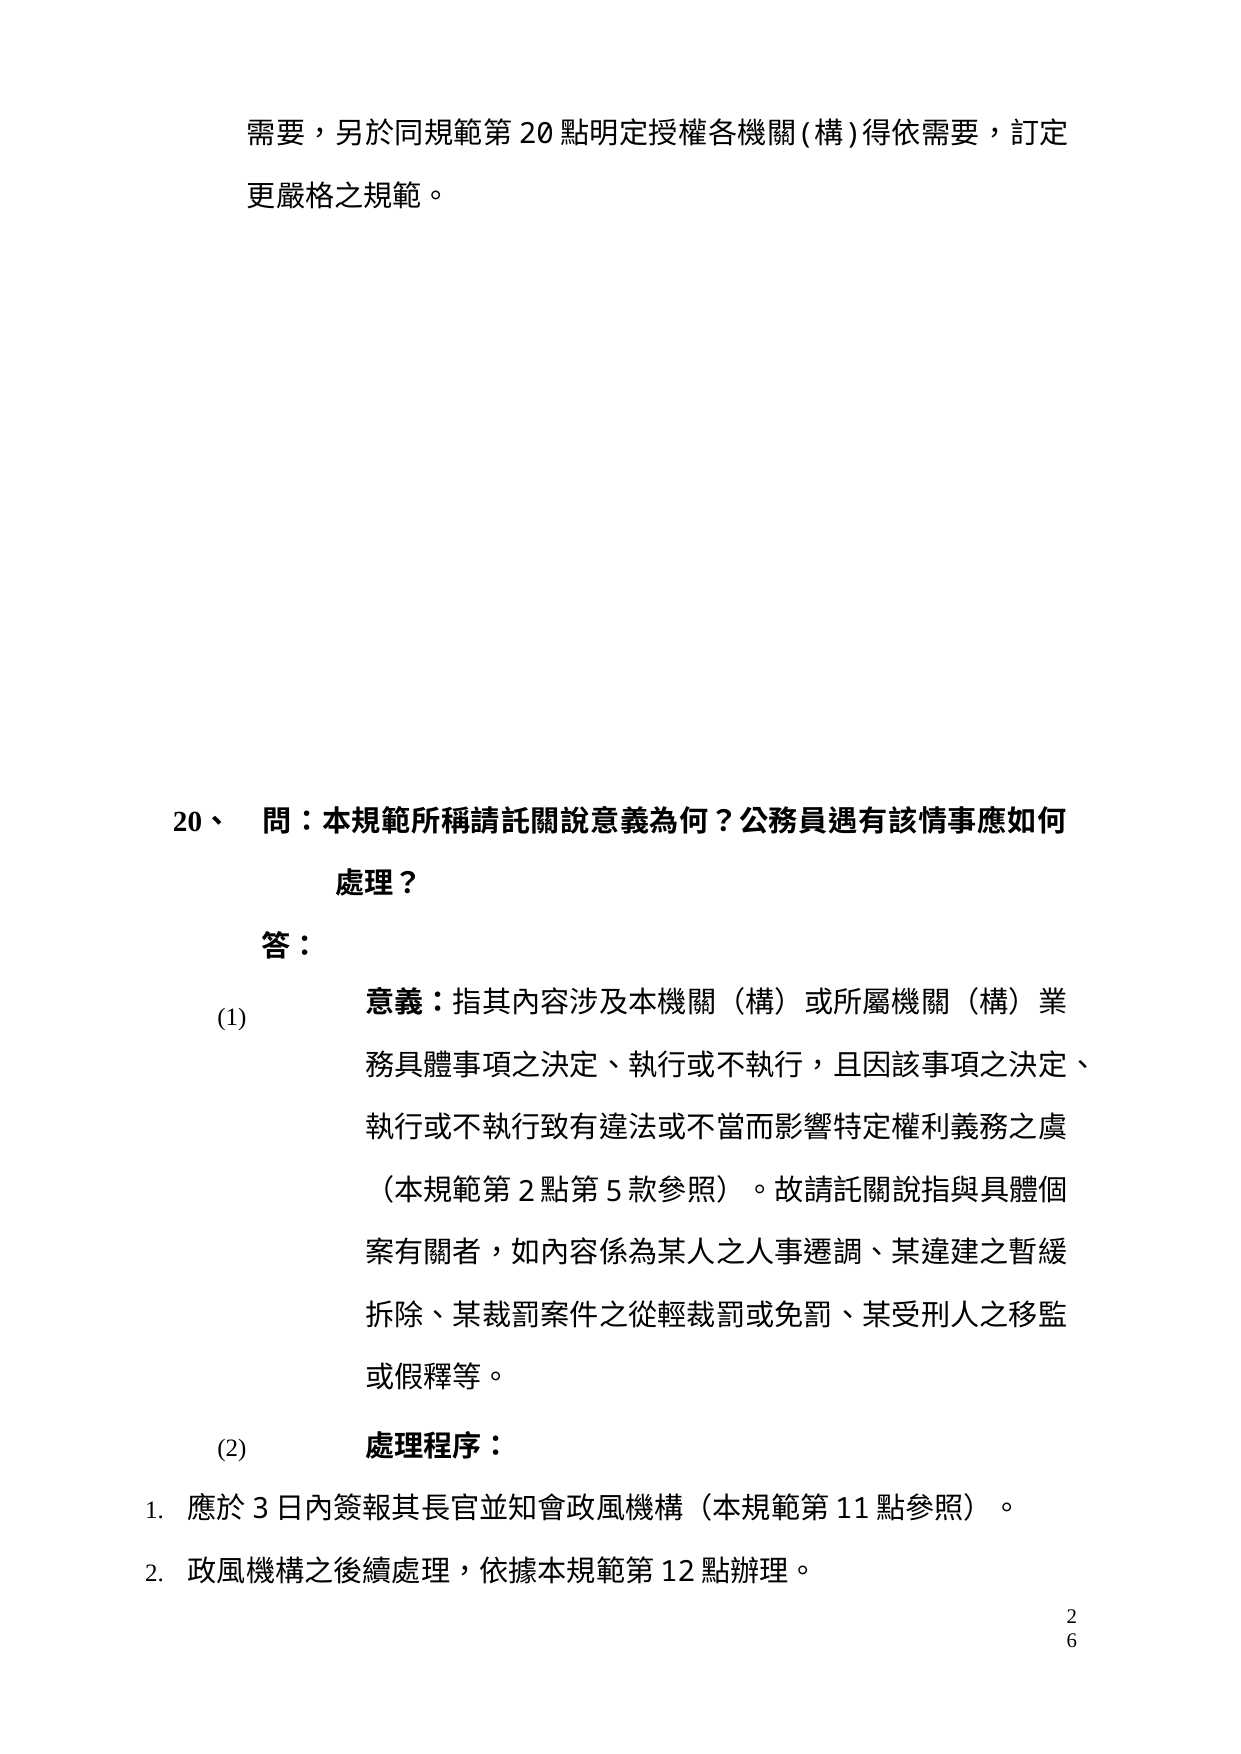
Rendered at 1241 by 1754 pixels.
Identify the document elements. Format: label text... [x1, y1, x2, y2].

list 政風機構之後續處理，依據本規範第12點辦理。 [145, 1527, 1069, 1589]
list 意義：指其內容涉及本機關（構）或所屬機關（構）業務具體事項之決定、執行或不執行，且因該事項之決定、執行或不執行致有違法或不當而影響特定權利義務之虞（本規範第2點第5款參照）。故請託關說指與具體個案有關者，如內容係為某人之人事遷調、某違建之暫緩拆除、某裁罰案件之從輕裁罰或免罰、某受刑人之移監或假釋等。 [217, 964, 1069, 1402]
list 應於3日內簽報其長官並知會政風機構（本規範第11點參照）。 [145, 1464, 1069, 1527]
list 需要，另於同規範第20點明定授權各機關(構)得依需要，訂定更嚴格之規範。 [187, 89, 1069, 214]
text 答： [261, 902, 1069, 964]
list 處理程序： [217, 1402, 1069, 1464]
list 問：本規範所稱請託關說意義為何？公務員遇有該情事應如何處理？ [173, 777, 1069, 902]
